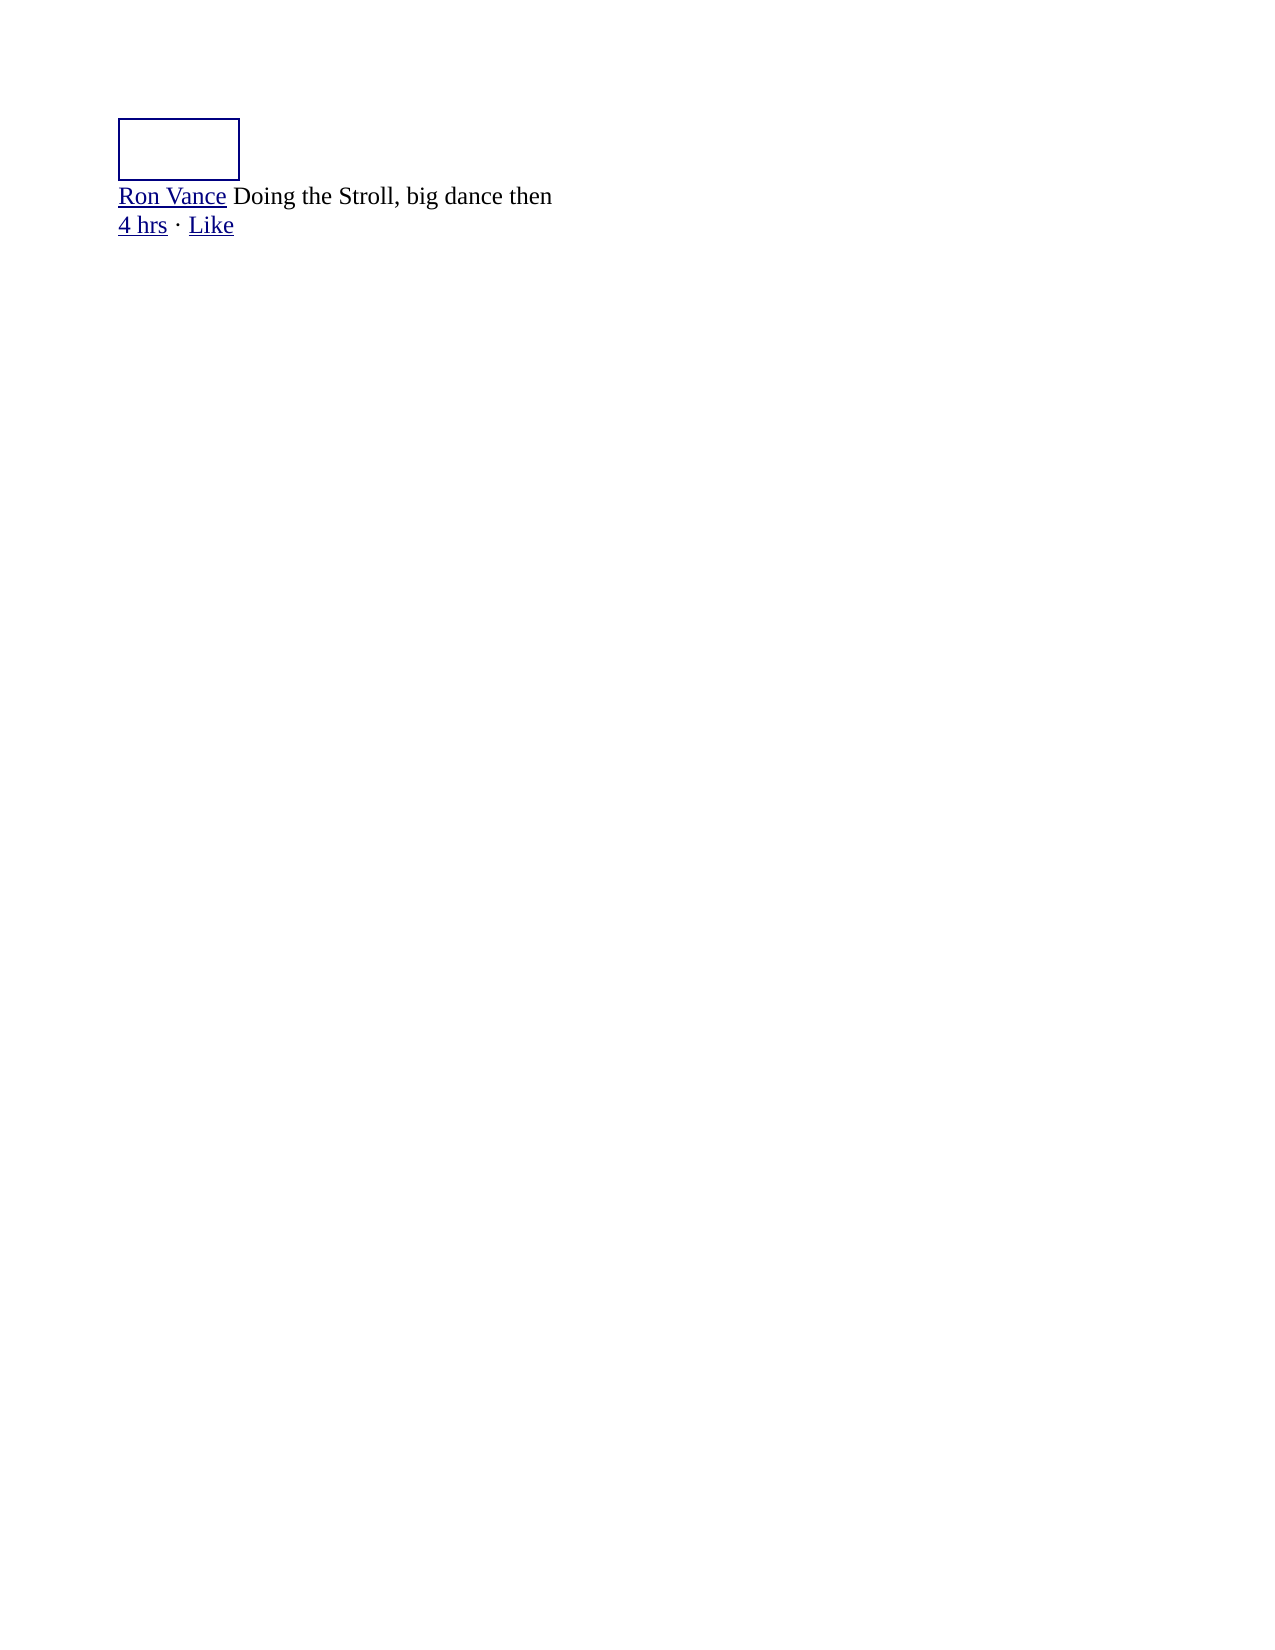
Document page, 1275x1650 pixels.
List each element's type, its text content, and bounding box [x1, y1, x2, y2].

text 4 hrs · Like [118, 210, 1157, 239]
text Ron Vance Doing the Stroll, big dance then [118, 181, 1157, 210]
